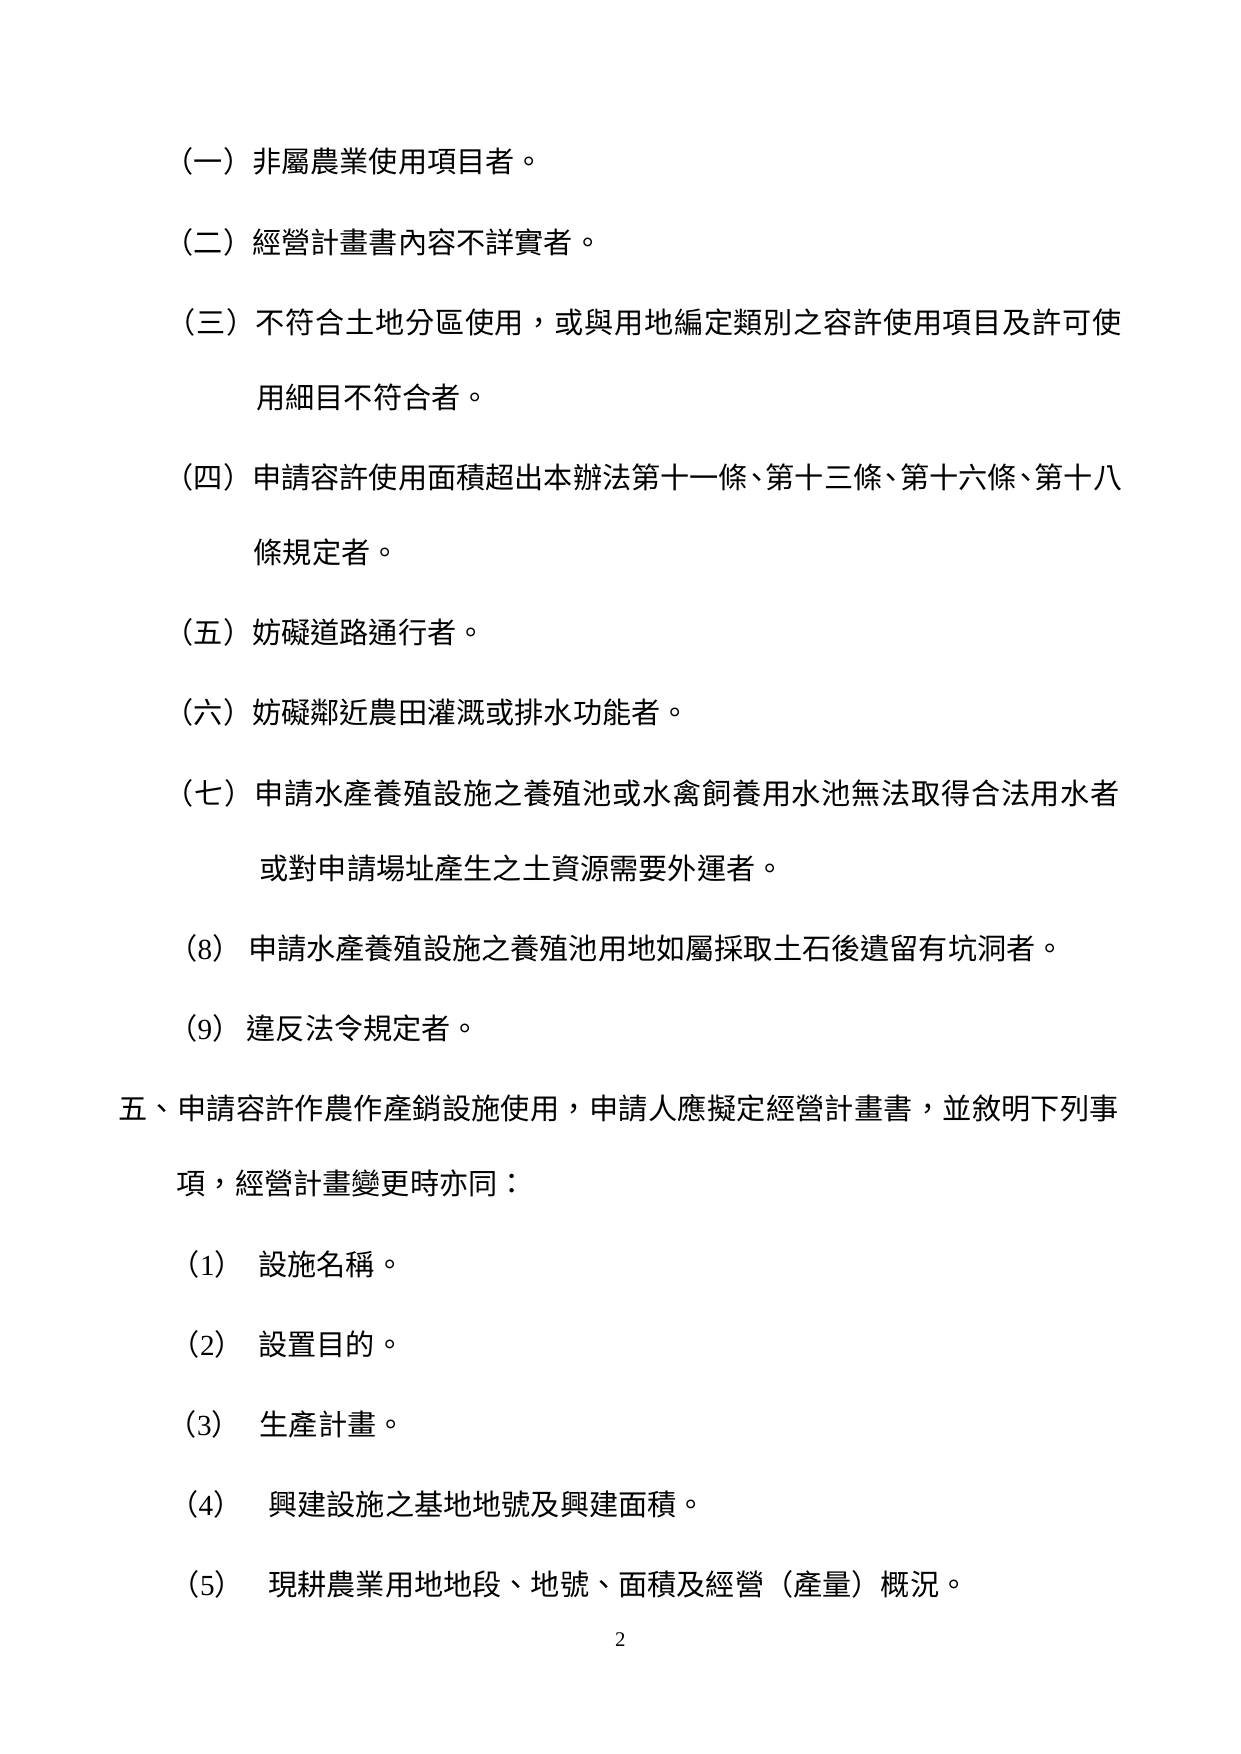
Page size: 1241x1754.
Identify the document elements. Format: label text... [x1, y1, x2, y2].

text （七）申請水產養殖設施之養殖池或水禽飼養用水池無法取得合法用水者；或對申請場址產生之土資源需要外運者。 [164, 754, 1122, 904]
text （一）非屬農業使用項目者。 [164, 123, 1122, 198]
text （五）妨礙道路通行者。 [164, 593, 1122, 668]
list 生產計畫。 [168, 1385, 1122, 1460]
list 現耕農業用地地段、地號、面積及經營（產量）概況。 [171, 1546, 1122, 1621]
list 設施名稱。 [171, 1225, 1122, 1300]
list 違反法令規定者。 [168, 989, 1122, 1064]
list 設置目的。 [171, 1305, 1122, 1380]
text （六）妨礙鄰近農田灌溉或排水功能者。 [164, 674, 1122, 749]
text 五、申請容許作農作產銷設施使用，申請人應擬定經營計畫書，並敘明下列事項，經營計畫變更時亦同： [118, 1069, 1122, 1219]
list 興建設施之基地地號及興建面積。 [169, 1465, 1122, 1540]
text （三）不符合土地分區使用，或與用地編定類別之容許使用項目及許可使用細目不符合者。 [166, 283, 1122, 433]
text （二）經營計畫書內容不詳實者。 [164, 203, 1122, 278]
text （四）申請容許使用面積超出本辦法第十一條、第十三條、第十六條、第十八條規定者。 [164, 438, 1122, 588]
list 申請水產養殖設施之養殖池用地如屬採取土石後遺留有坑洞者。 [168, 909, 1122, 984]
